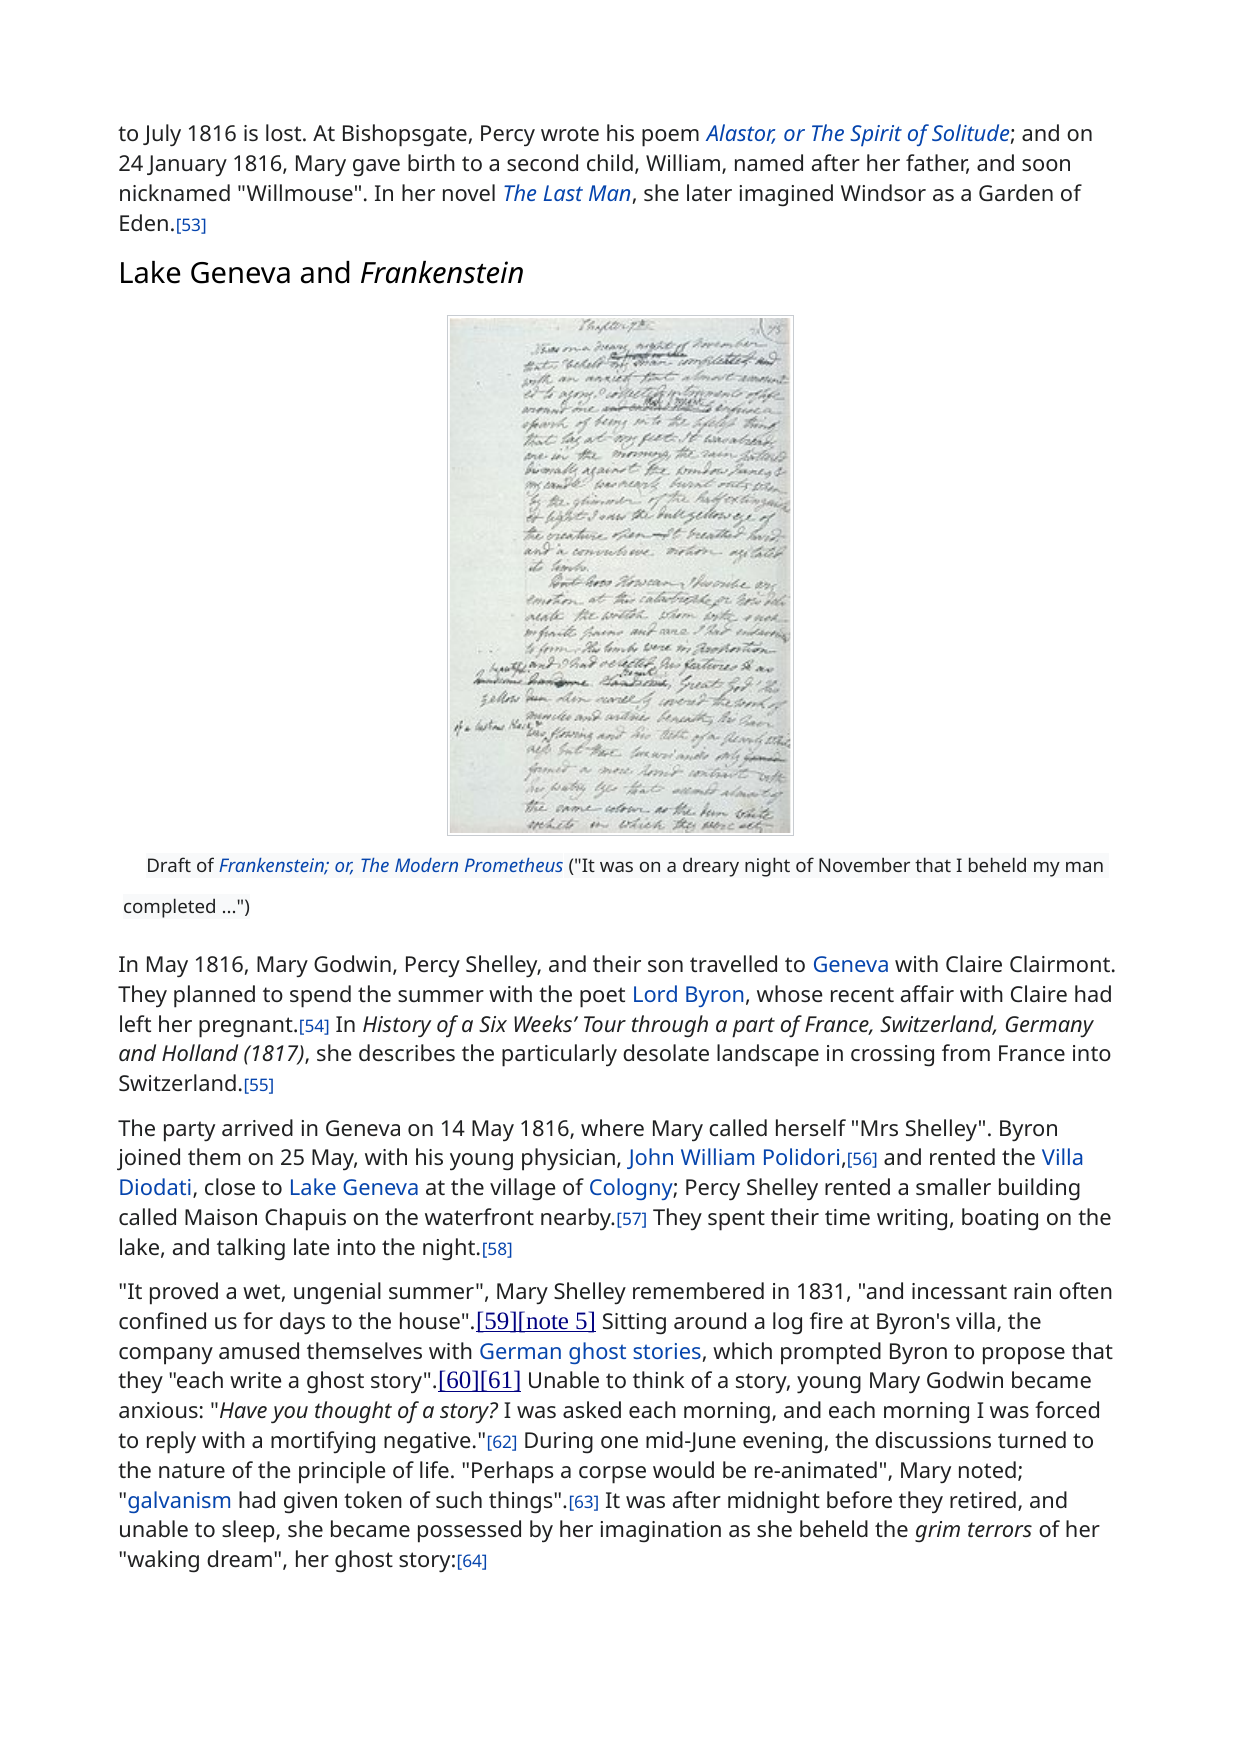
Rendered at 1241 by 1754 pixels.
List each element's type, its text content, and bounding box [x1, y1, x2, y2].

text to July 1816 is lost. At Bishopsgate, Percy wrote his poem Alastor, or The Spirit of Solitude; and on 24 January 1816, Mary gave birth to a second child, William, named after her father, and soon nicknamed "Willmouse". In her novel The Last Man, she later imagined Windsor as a Garden of Eden.[53] [118, 118, 1122, 237]
subtitle Lake Geneva and Frankenstein [118, 252, 1122, 292]
text "It proved a wet, ungenial summer", Mary Shelley remembered in 1831, "and incessant rain often confined us for days to the house".[59][note 5] Sitting around a log fire at Byron's villa, the company amused themselves with German ghost stories, which prompted Byron to propose that they "each write a ghost story".[60][61] Unable to think of a story, young Mary Godwin became anxious: "Have you thought of a story? I was asked each morning, and each morning I was forced to reply with a mortifying negative."[62] During one mid-June evening, the discussions turned to the nature of the principle of life. "Perhaps a corpse would be re-animated", Mary noted; "galvanism had given token of such things".[63] It was after midnight before they retired, and unable to sleep, she became possessed by her imagination as she beheld the grim terrors of her "waking dream", her ghost story:[64] [118, 1276, 1122, 1574]
text The party arrived in Geneva on 14 May 1816, where Mary called herself "Mrs Shelley". Byron joined them on 25 May, with his young physician, John William Polidori,[56] and rented the Villa Diodati, close to Lake Geneva at the village of Cologny; Percy Shelley rented a smaller building called Maison Chapuis on the waterfront nearby.[57] They spent their time writing, boating on the lake, and talking late into the night.[58] [118, 1113, 1122, 1262]
picture [449, 318, 791, 833]
text Draft of Frankenstein; or, The Modern Prometheus ("It was on a dreary night of November that I beheld my man completed ...") [123, 853, 1122, 919]
text In May 1816, Mary Godwin, Percy Shelley, and their son travelled to Geneva with Claire Clairmont. They planned to spend the summer with the poet Lord Byron, whose recent affair with Claire had left her pregnant.[54] In History of a Six Weeks’ Tour through a part of France, Switzerland, Germany and Holland (1817), she describes the particularly desolate landscape in crossing from France into Switzerland.[55] [118, 949, 1122, 1098]
